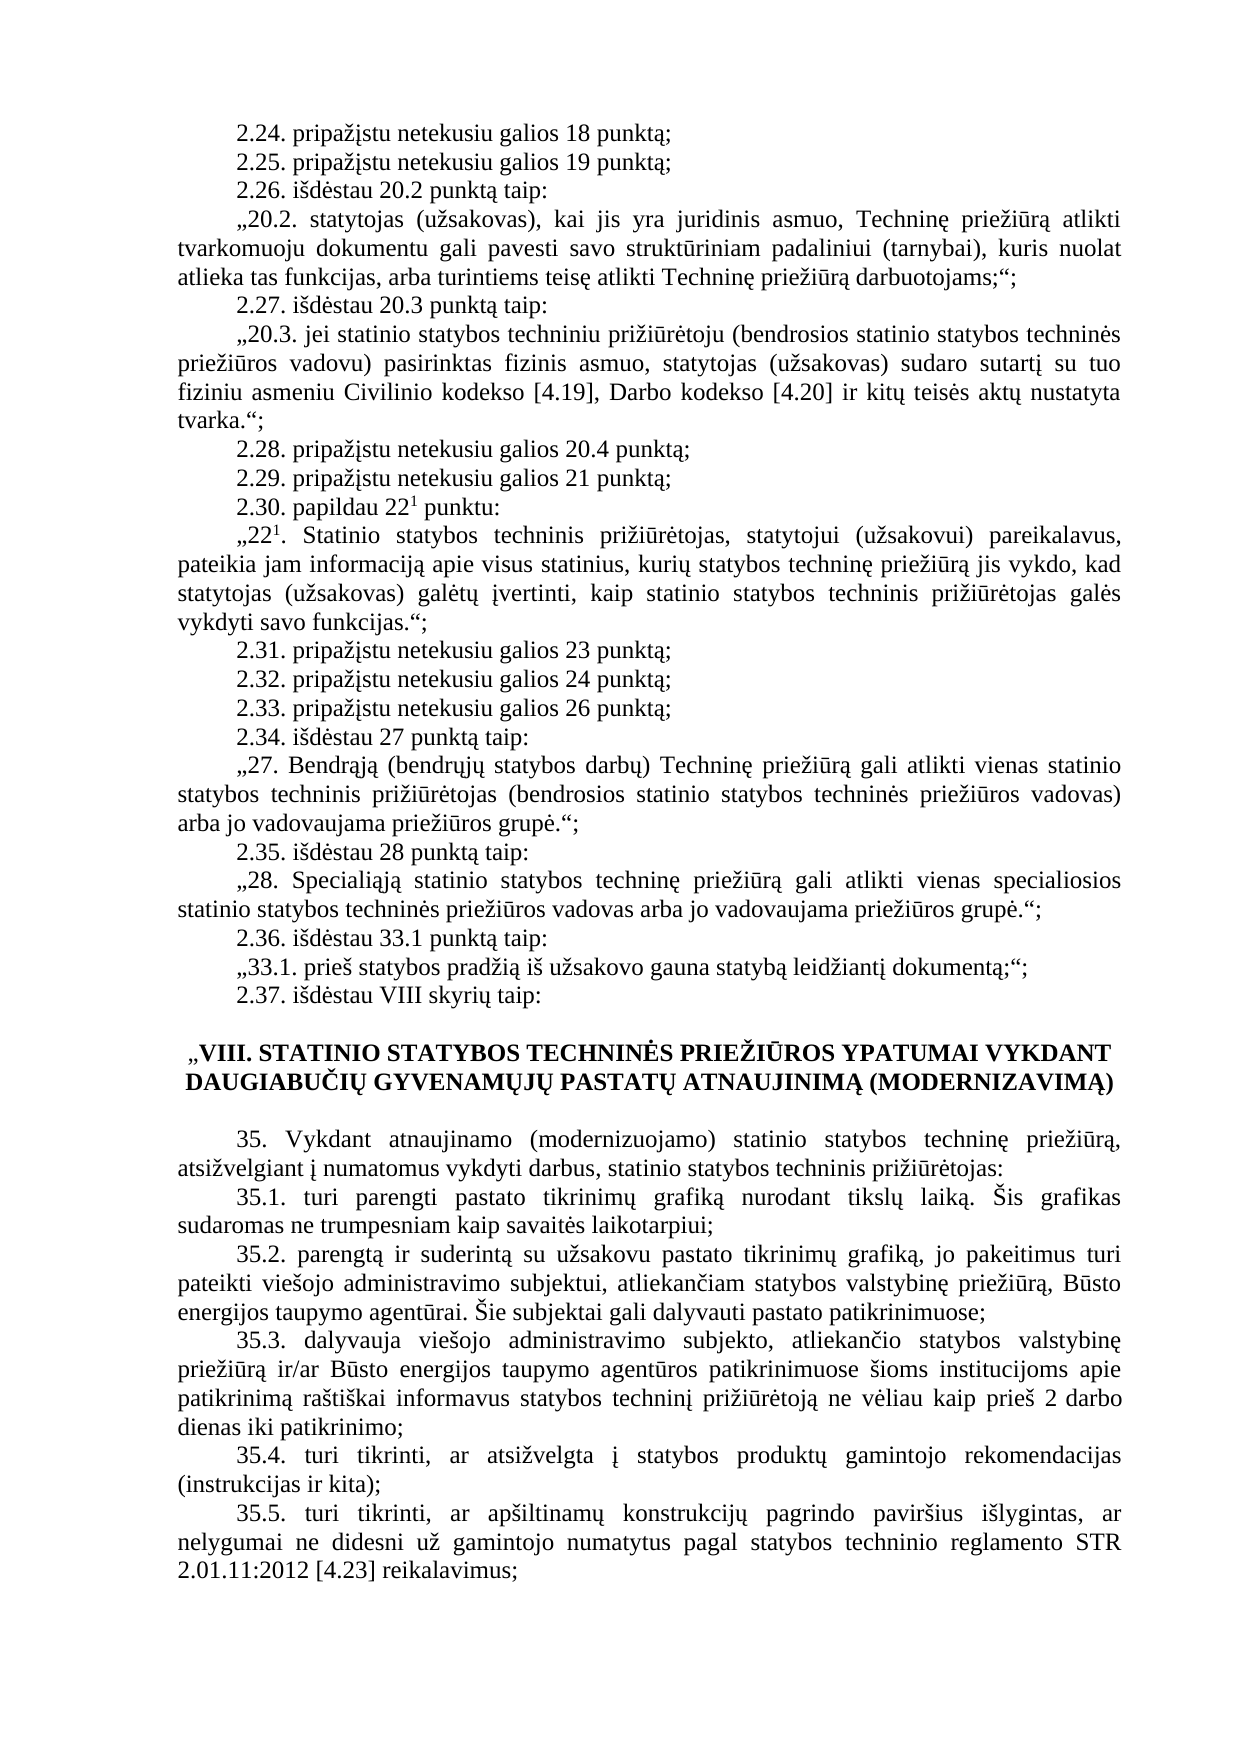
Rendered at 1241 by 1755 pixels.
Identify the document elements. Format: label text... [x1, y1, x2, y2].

text „VIII. STATINIO STATYBOS TECHNINĖS PRIEŽIŪROS YPATUMAI VYKDANT DAUGIABUČIŲ GYVENAMŲJŲ PASTATŲ ATNAUJINIMĄ (MODERNIZAVIMĄ) [177, 1038, 1122, 1096]
text 2.28. pripažįstu netekusiu galios 20.4 punktą; [177, 434, 1122, 463]
text 2.25. pripažįstu netekusiu galios 19 punktą; [177, 147, 1122, 176]
text 2.35. išdėstau 28 punktą taip: [177, 837, 1122, 866]
text 2.31. pripažįstu netekusiu galios 23 punktą; [177, 636, 1122, 664]
text 2.24. pripažįstu netekusiu galios 18 punktą; [177, 118, 1122, 147]
text „221. Statinio statybos techninis prižiūrėtojas, statytojui (užsakovui) pareikalavus, pateikia jam informaciją apie visus statinius, kurių statybos techninę priežiūrą jis vykdo, kad statytojas (užsakovas) galėtų įvertinti, kaip statinio statybos techninis prižiūrėtojas galės vykdyti savo funkcijas.“; [177, 521, 1122, 636]
text „20.2. statytojas (užsakovas), kai jis yra juridinis asmuo, Techninę priežiūrą atlikti tvarkomuoju dokumentu gali pavesti savo struktūriniam padaliniui (tarnybai), kuris nuolat atlieka tas funkcijas, arba turintiems teisę atlikti Techninę priežiūrą darbuotojams;“; [177, 204, 1122, 291]
text 2.33. pripažįstu netekusiu galios 26 punktą; [177, 693, 1122, 722]
text 2.32. pripažįstu netekusiu galios 24 punktą; [177, 664, 1122, 693]
text 2.29. pripažįstu netekusiu galios 21 punktą; [177, 463, 1122, 492]
text „20.3. jei statinio statybos techniniu prižiūrėtoju (bendrosios statinio statybos techninės priežiūros vadovu) pasirinktas fizinis asmuo, statytojas (užsakovas) sudaro sutartį su tuo fiziniu asmeniu Civilinio kodekso [4.19], Darbo kodekso [4.20] ir kitų teisės aktų nustatyta tvarka.“; [177, 319, 1122, 434]
text „28. Specialiąją statinio statybos techninę priežiūrą gali atlikti vienas specialiosios statinio statybos techninės priežiūros vadovas arba jo vadovaujama priežiūros grupė.“; [177, 866, 1122, 923]
text 35.2. parengtą ir suderintą su užsakovu pastato tikrinimų grafiką, jo pakeitimus turi pateikti viešojo administravimo subjektui, atliekančiam statybos valstybinę priežiūrą, Būsto energijos taupymo agentūrai. Šie subjektai gali dalyvauti pastato patikrinimuose; [177, 1239, 1122, 1326]
text 2.27. išdėstau 20.3 punktą taip: [177, 291, 1122, 319]
text 2.30. papildau 221 punktu: [177, 492, 1122, 521]
text 2.36. išdėstau 33.1 punktą taip: [177, 923, 1122, 952]
text „27. Bendrąją (bendrųjų statybos darbų) Techninę priežiūrą gali atlikti vienas statinio statybos techninis prižiūrėtojas (bendrosios statinio statybos techninės priežiūros vadovas) arba jo vadovaujama priežiūros grupė.“; [177, 751, 1122, 837]
text „33.1. prieš statybos pradžią iš užsakovo gauna statybą leidžiantį dokumentą;“; [177, 952, 1122, 981]
text 35.1. turi parengti pastato tikrinimų grafiką nurodant tikslų laiką. Šis grafikas sudaromas ne trumpesniam kaip savaitės laikotarpiui; [177, 1182, 1122, 1239]
text 35.4. turi tikrinti, ar atsižvelgta į statybos produktų gamintojo rekomendacijas (instrukcijas ir kita); [177, 1441, 1122, 1498]
text 2.26. išdėstau 20.2 punktą taip: [177, 176, 1122, 204]
text 2.34. išdėstau 27 punktą taip: [177, 722, 1122, 751]
text 35.5. turi tikrinti, ar apšiltinamų konstrukcijų pagrindo paviršius išlygintas, ar nelygumai ne didesni už gamintojo numatytus pagal statybos techninio reglamento STR 2.01.11:2012 [4.23] reikalavimus; [177, 1498, 1122, 1584]
text 35. Vykdant atnaujinamo (modernizuojamo) statinio statybos techninę priežiūrą, atsižvelgiant į numatomus vykdyti darbus, statinio statybos techninis prižiūrėtojas: [177, 1124, 1122, 1182]
text 35.3. dalyvauja viešojo administravimo subjekto, atliekančio statybos valstybinę priežiūrą ir/ar Būsto energijos taupymo agentūros patikrinimuose šioms institucijoms apie patikrinimą raštiškai informavus statybos techninį prižiūrėtoją ne vėliau kaip prieš 2 darbo dienas iki patikrinimo; [177, 1326, 1122, 1441]
text 2.37. išdėstau VIII skyrių taip: [177, 981, 1122, 1009]
